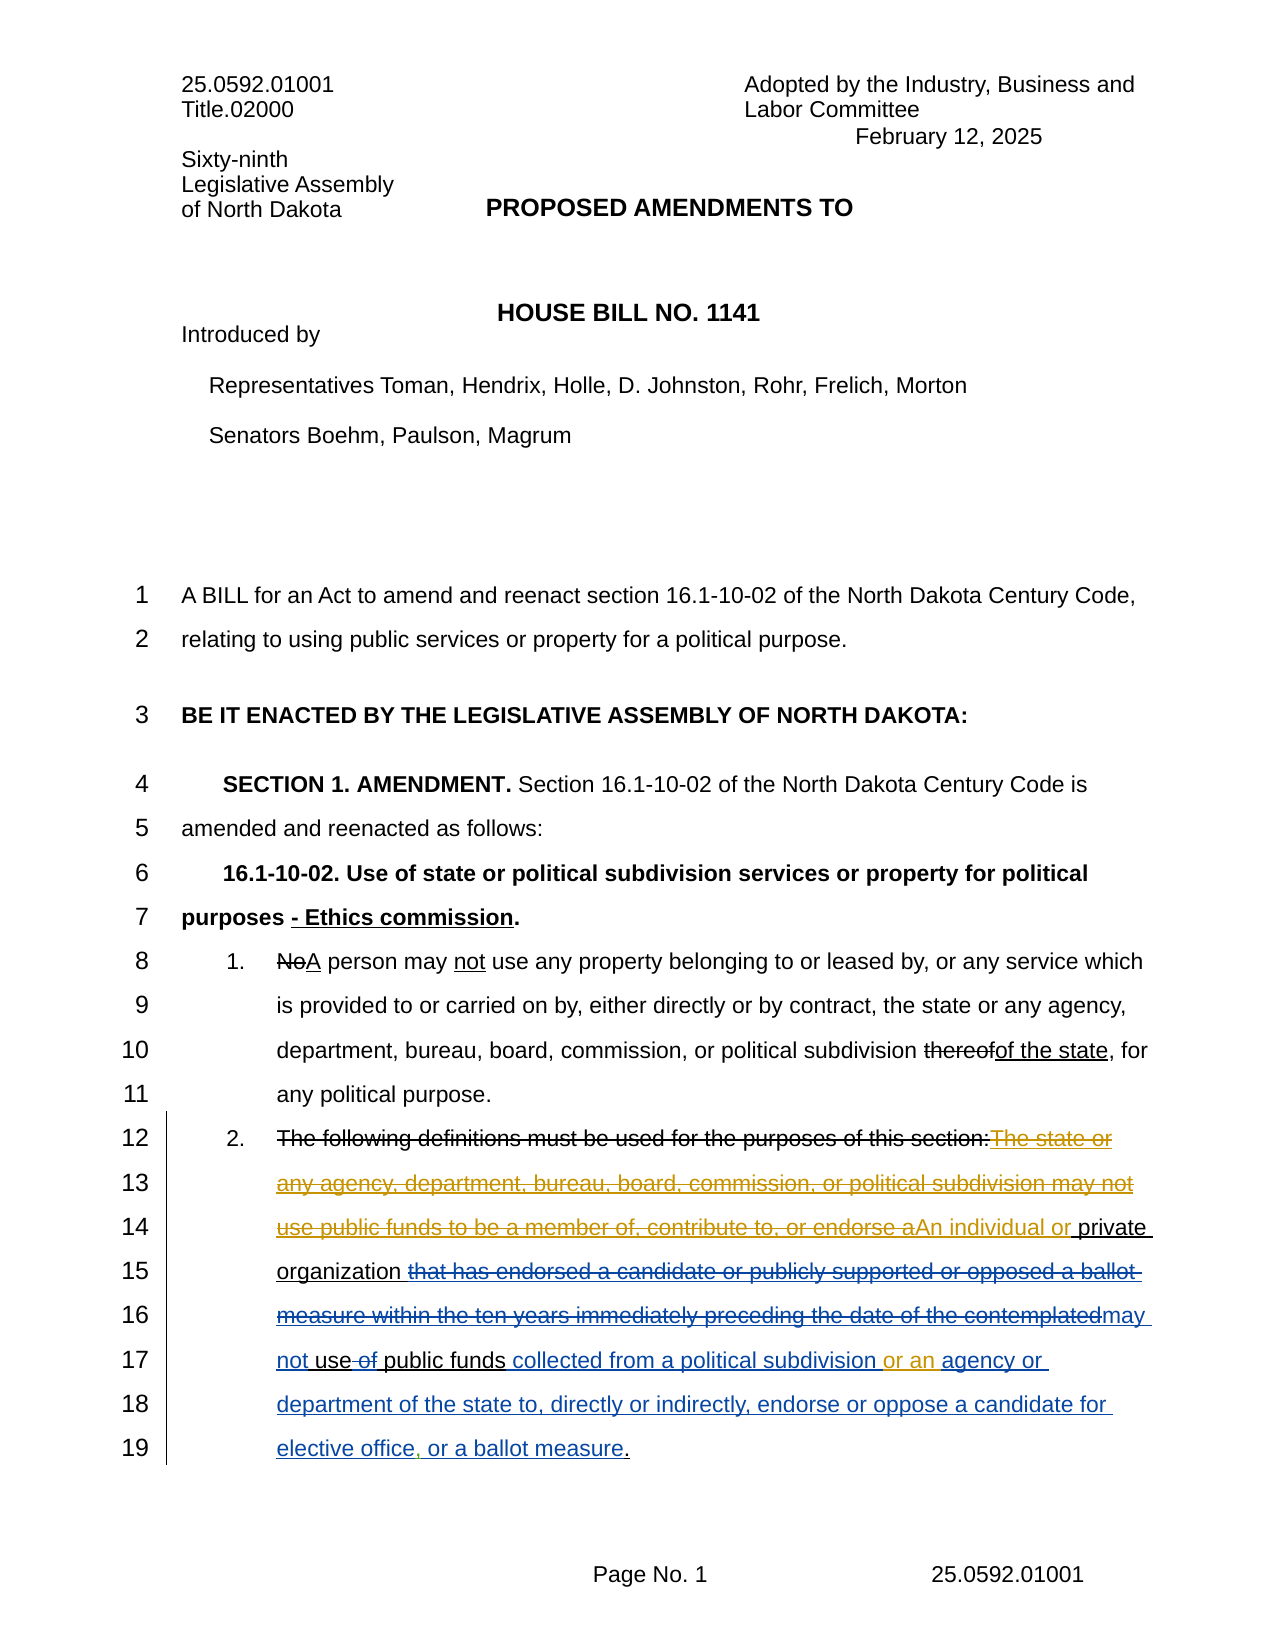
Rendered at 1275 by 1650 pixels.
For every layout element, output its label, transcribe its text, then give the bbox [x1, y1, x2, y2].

text 2. The following definitions must be used for the purposes of this section:An individual or private organization may not use public funds collected from a political subdivision or an agency or department of the state to, directly or indirectly, endorse or oppose a candidate for elective office, or a ballot measure. [181, 1111, 1154, 1465]
table_cell February 12, 2025 [744, 123, 1153, 173]
table_header 25.0592.01001 Title.02000 [181, 73, 744, 123]
table_header Adopted by the Industry, Business and Labor Committee [744, 73, 1153, 123]
text Representatives Toman, Hendrix, Holle, D. Johnston, Rohr, Frelich, Morton [208, 375, 1154, 398]
title PROPOSED AMENDMENTS TO [486, 192, 872, 221]
text BE IT ENACTED BY THE LEGISLATIVE ASSEMBLY OF NORTH DAKOTA: [181, 688, 1154, 732]
text 1. NoA person may not use any property belonging to or leased by, or any service which is provided to or carried on by, either directly or by contract, the state or any agency, department, bureau, board, commission, or political subdivision thereofof the state, for any political purpose. [181, 934, 1154, 1111]
text Senators Boehm, Paulson, Magrum [208, 425, 1154, 448]
text Introduced by [181, 323, 1154, 348]
title House BILL NO. 1141 [490, 297, 760, 326]
subtitle 16.1‑10‑02. Use of state or political subdivision services or property for political purposes ‑ Ethics commission. [181, 846, 1154, 934]
title A BILL for an Act to amend and reenact section 16.1‑10‑02 of the North Dakota Century Code, relating to using public services or property for a political purpose. [181, 568, 1154, 657]
text of North Dakota [181, 198, 1154, 223]
table_cell Sixty-ninth [181, 123, 744, 173]
text Legislative Assembly [181, 173, 1154, 198]
text SECTION 1. AMENDMENT. Section 16.1‑10‑02 of the North Dakota Century Code is amended and reenacted as follows: [181, 757, 1154, 846]
